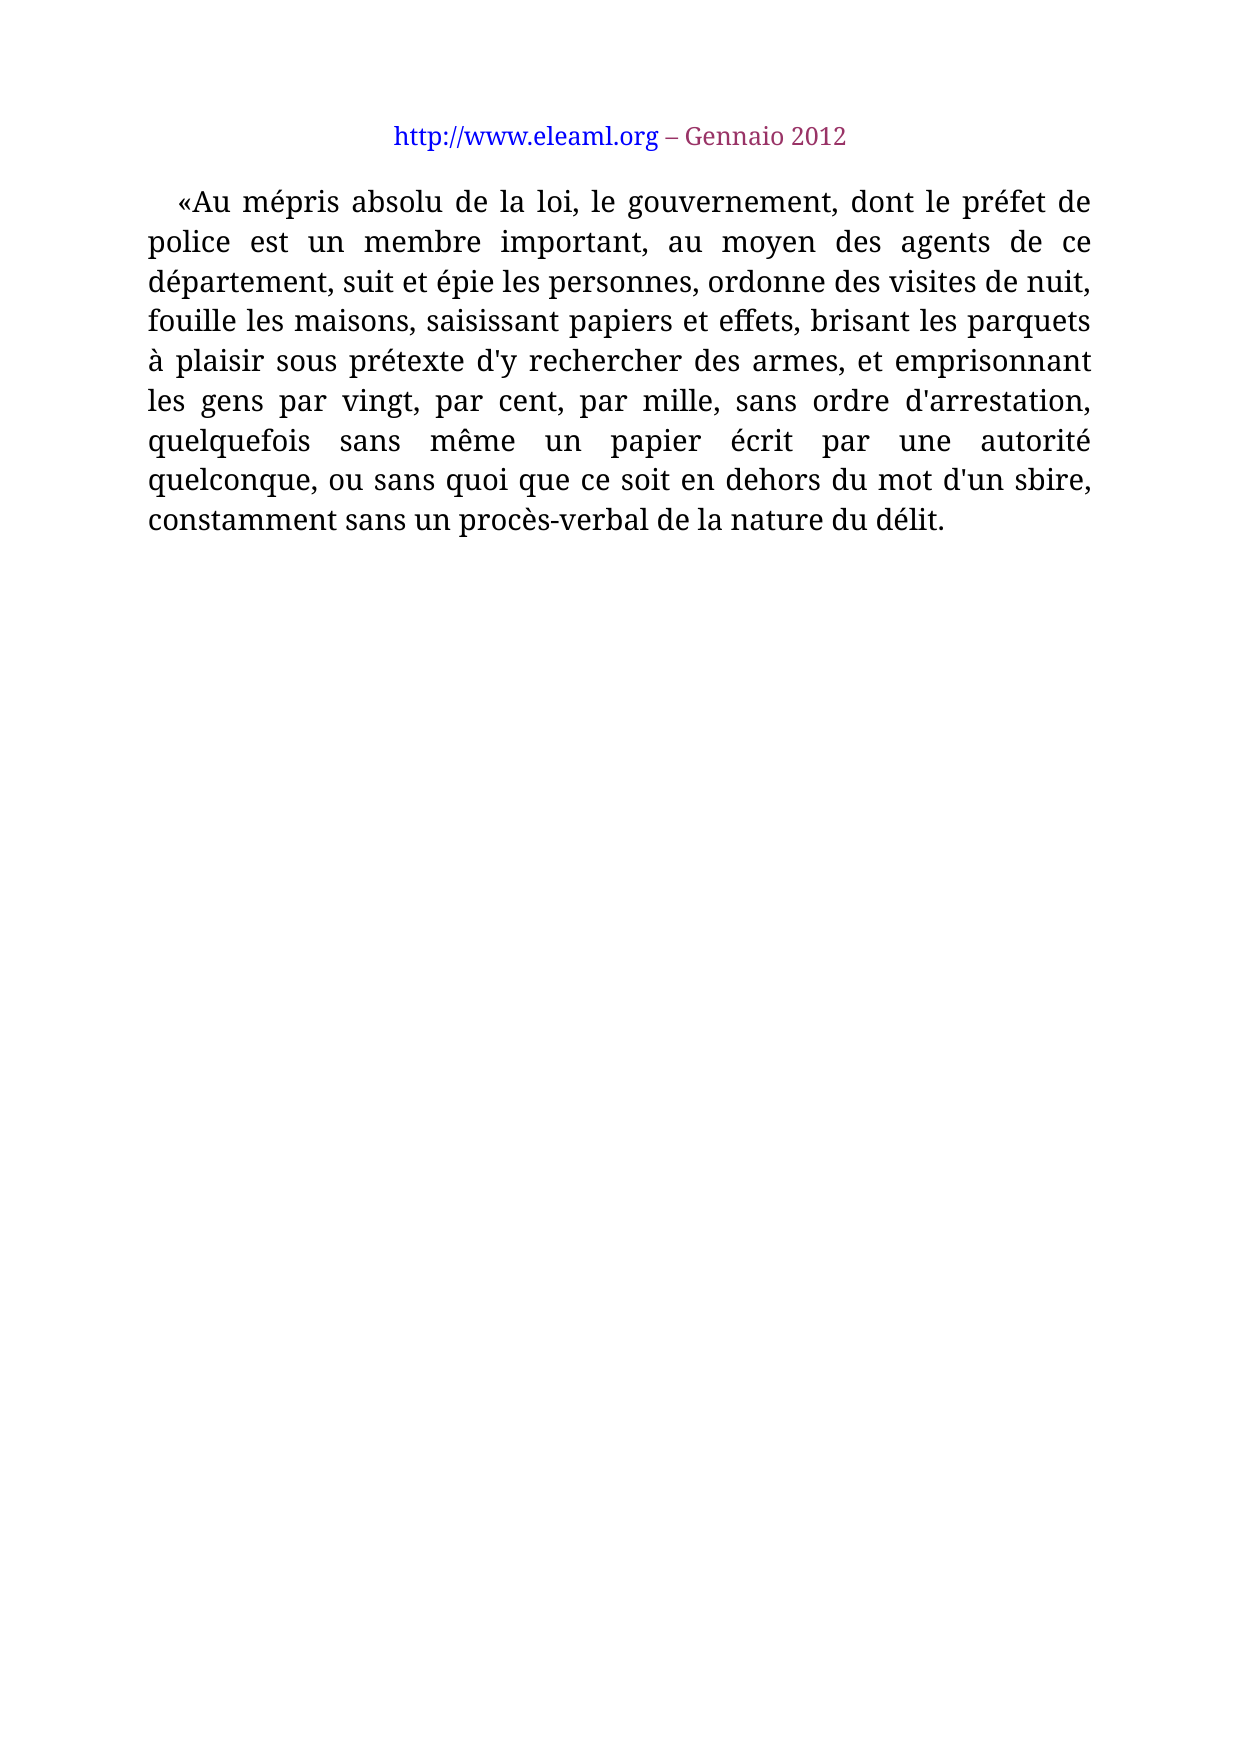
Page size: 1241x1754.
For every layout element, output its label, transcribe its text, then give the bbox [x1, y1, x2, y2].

text «Au mépris absolu de la loi, le gouvernement, dont le préfet de police est un membre important, au moyen des agents de ce département, suit et épie les personnes, ordonne des visites de nuit, fouille les maisons, saisissant papiers et effets, brisant les parquets à plaisir sous prétexte d'y rechercher des armes, et emprisonnant les gens par vingt, par cent, par mille, sans ordre d'arrestation, quelquefois sans même un papier écrit par une autorité quelconque, ou sans quoi que ce soit en dehors du mot d'un sbire, constamment sans un procès-verbal de la nature du délit. [148, 182, 1093, 539]
